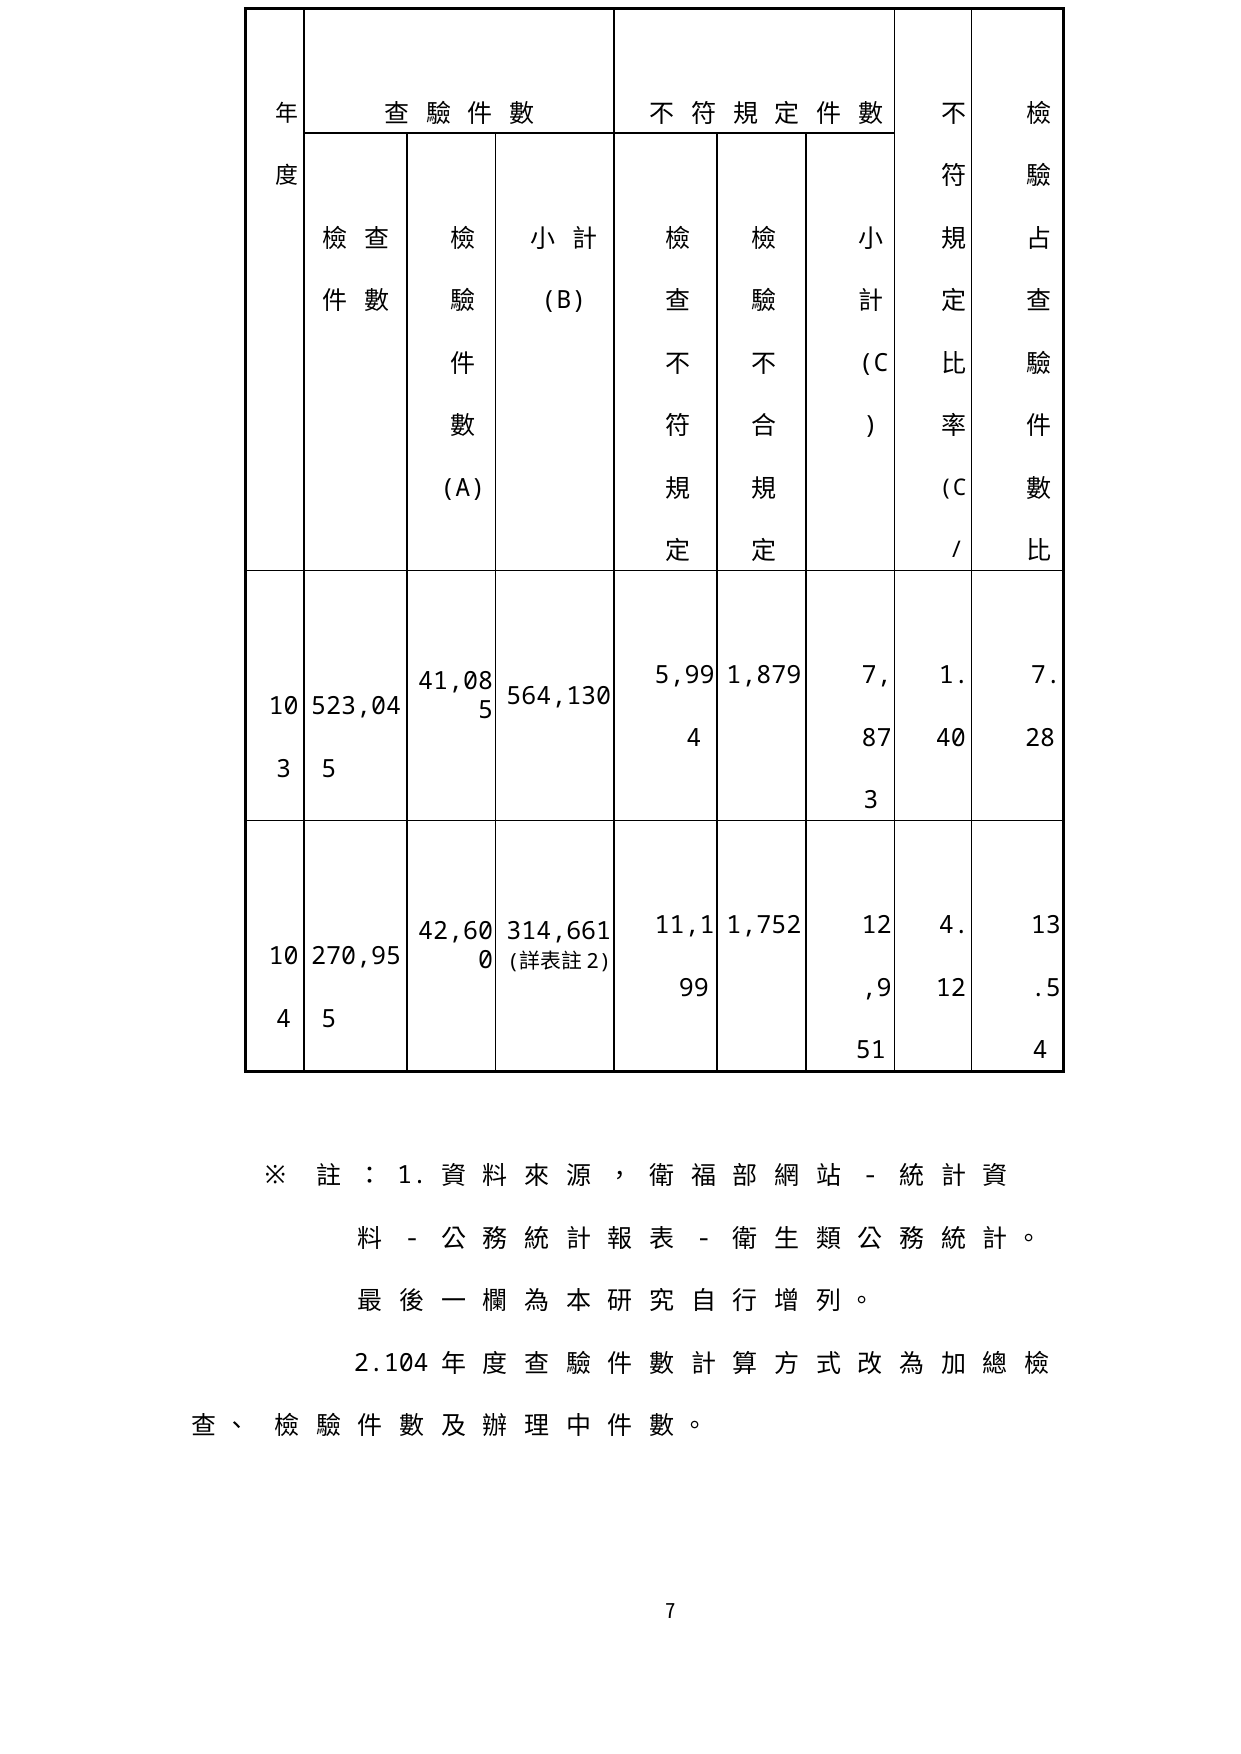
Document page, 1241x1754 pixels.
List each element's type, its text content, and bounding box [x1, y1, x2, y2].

table_cell 1,752 [718, 821, 805, 1069]
table_header 檢驗占查驗件數比率 (A/B) [972, 10, 1062, 569]
table_cell 270,955 [305, 821, 406, 1069]
table_cell 1,879 [718, 571, 805, 819]
table_cell 41,085 [408, 571, 495, 819]
table_cell 4.12 [895, 821, 971, 1069]
table_cell 104 [247, 821, 303, 1069]
table_cell 523,045 [305, 571, 406, 819]
table_cell 小計(B) [496, 134, 613, 569]
table_cell 1.40 [895, 571, 971, 819]
table_cell 5,994 [615, 571, 716, 819]
table_cell 103 [247, 571, 303, 819]
table_cell 42,600 [408, 821, 495, 1069]
table_cell 7.28 [972, 571, 1062, 819]
table_cell 12,951 [807, 821, 894, 1069]
table_header 查驗件數 [305, 10, 613, 132]
table_cell 564,130 [496, 571, 613, 819]
table_header 不符規定件數 [615, 10, 894, 132]
table_cell 7,873 [807, 571, 894, 819]
table_cell 11,199 [615, 821, 716, 1069]
text 2.104年度查驗件數計算方式改為加總檢查、檢驗件數及辦理中件數。 [183, 1319, 1058, 1444]
table_cell 檢驗不合規定 [718, 134, 805, 569]
table_cell 檢查件數 [305, 134, 406, 569]
table_cell 小計 (C) [807, 134, 894, 569]
table_cell 檢驗件數(A) [408, 134, 495, 569]
table_cell 檢查不符規定 [615, 134, 716, 569]
table_header 不符規定比率 (C/B) [895, 10, 971, 569]
text ※註：1.資料來源，衛福部網站-統計資料-公務統計報表-衛生類公務統計。最後一欄為本研究自行增列。 [183, 1132, 1058, 1319]
table_header 年度 [247, 10, 303, 569]
table_cell 314,661 (詳表註2) [496, 821, 613, 1069]
table_cell 13.54 [972, 821, 1062, 1069]
